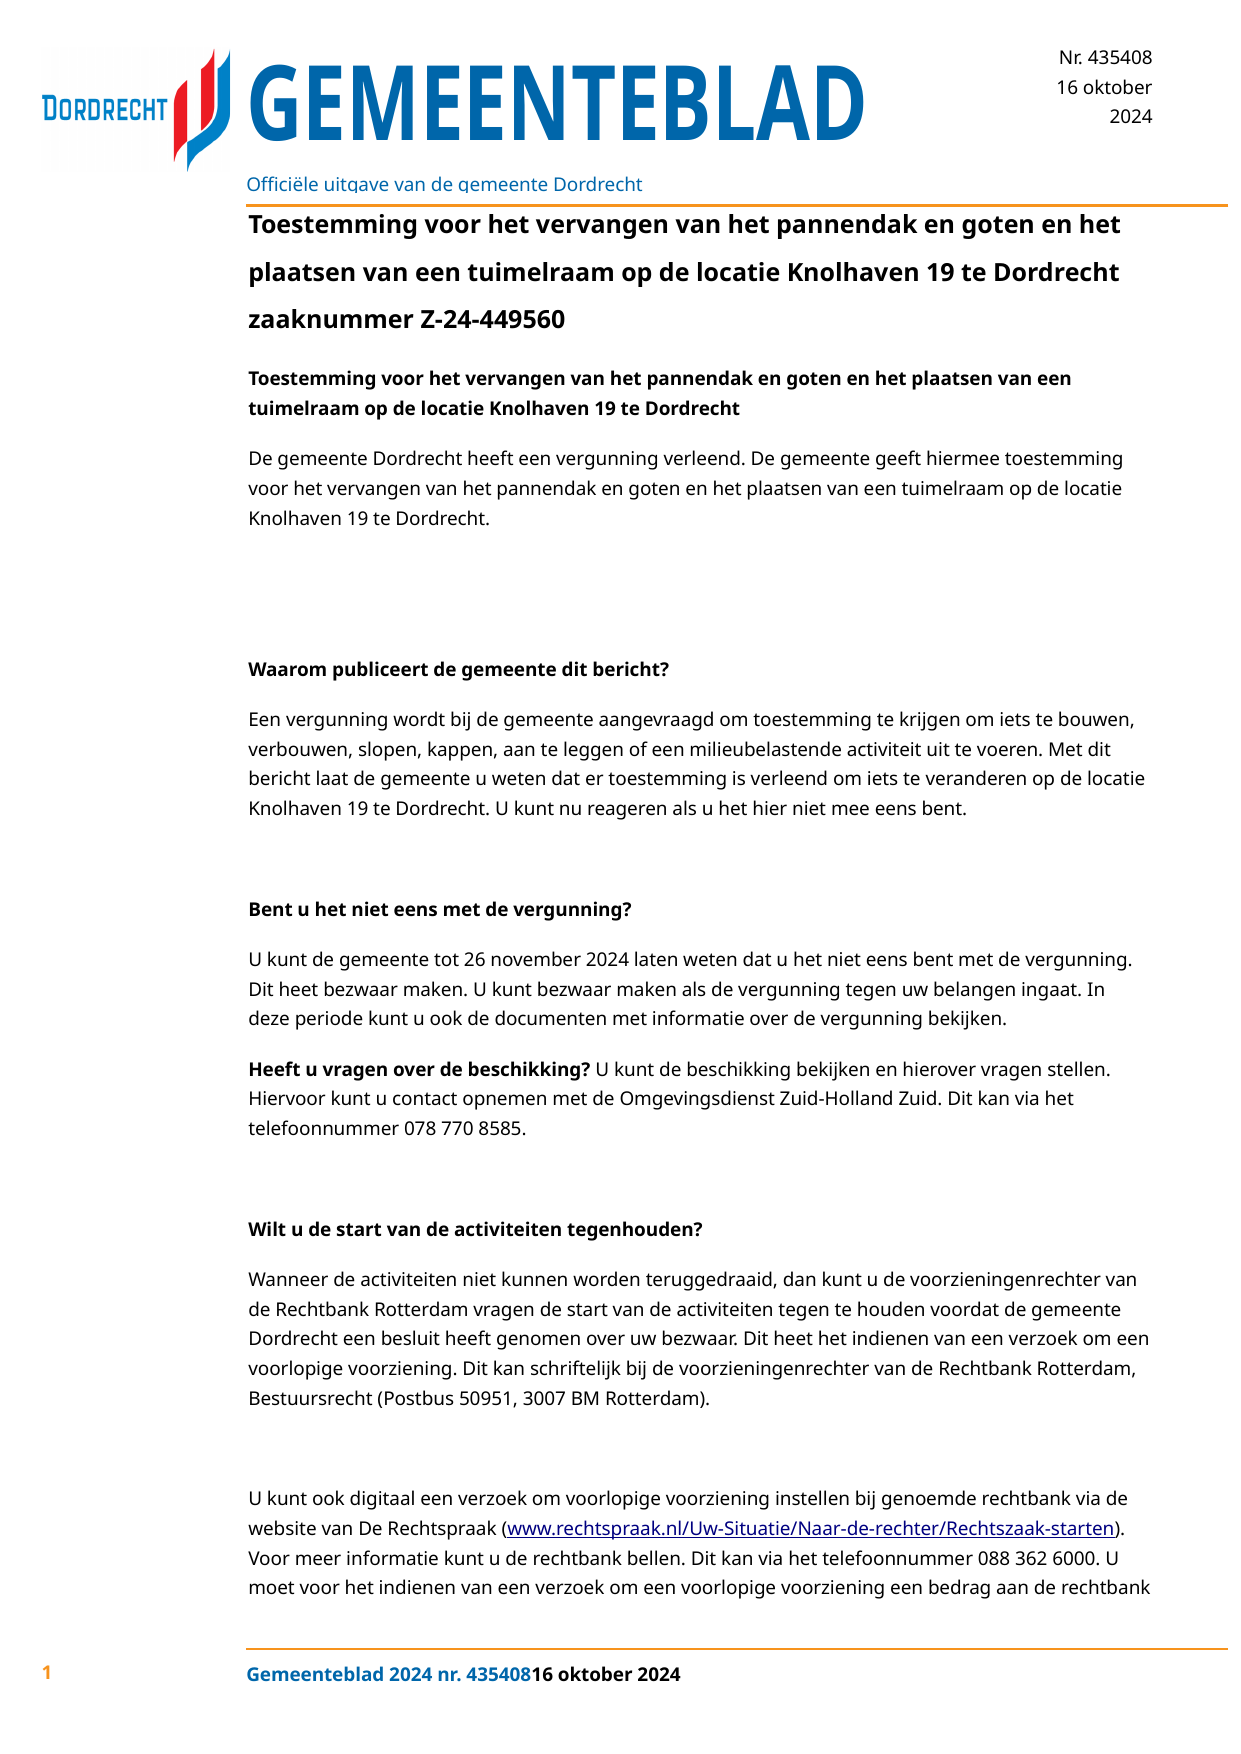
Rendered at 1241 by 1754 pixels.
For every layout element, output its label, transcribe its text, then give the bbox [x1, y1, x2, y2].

text Een vergunning wordt bij de gemeente aangevraagd om toestemming te krijgen om iets te bouwen, verbouwen, slopen, kappen, aan te leggen of een milieubelastende activiteit uit te voeren. Met dit bericht laat de gemeente u weten dat er toestemming is verleend om iets te veranderen op de locatie Knolhaven 19 te Dordrecht. U kunt nu reageren als u het hier niet mee eens bent. [248, 706, 1152, 821]
text Toestemming voor het vervangen van het pannendak en goten en het plaatsen van een tuimelraam op de locatie Knolhaven 19 te Dordrecht [248, 366, 1152, 421]
text Heeft u vragen over de beschikking? U kunt de beschikking bekijken en hierover vragen stellen. Hiervoor kunt u contact opnemen met de Omgevingsdienst Zuid-Holland Zuid. Dit kan via het telefoonnummer 078 770 8585. [248, 1056, 1152, 1141]
text Bent u het niet eens met de vergunning? [248, 896, 1152, 922]
text Waarom publiceert de gemeente dit bericht? [248, 656, 1152, 682]
text U kunt de gemeente tot 26 november 2024 laten weten dat u het niet eens bent met de vergunning. Dit heet bezwaar maken. U kunt bezwaar maken als de vergunning tegen uw belangen ingaat. In deze periode kunt u ook de documenten met informatie over de vergunning bekijken. [248, 946, 1152, 1031]
text Toestemming voor het vervangen van het pannendak en goten en het plaatsen van een tuimelraam op de locatie Knolhaven 19 te Dordrecht zaaknummer Z-24-449560 [248, 207, 1152, 336]
text De gemeente Dordrecht heeft een vergunning verleend. De gemeente geeft hiermee toestemming voor het vervangen van het pannendak en goten en het plaatsen van een tuimelraam op de locatie Knolhaven 19 te Dordrecht. [248, 446, 1152, 530]
text U kunt ook digitaal een verzoek om voorlopige voorziening instellen bij genoemde rechtbank via de website van De Rechtspraak (www.rechtspraak.nl/Uw-Situatie/Naar-de-rechter/Rechtszaak-starten). Voor meer informatie kunt u de rechtbank bellen. Dit kan via het telefoonnummer 088 362 6000. U moet voor het indienen van een verzoek om een voorlopige voorziening een bedrag aan de rechtbank [248, 1486, 1152, 1600]
text Wilt u de start van de activiteiten tegenhouden? [248, 1216, 1152, 1242]
picture [41, 47, 231, 172]
text Wanneer de activiteiten niet kunnen worden teruggedraaid, dan kunt u de voorzieningenrechter van de Rechtbank Rotterdam vragen de start van de activiteiten tegen te houden voordat de gemeente Dordrecht een besluit heeft genomen over uw bezwaar. Dit heet het indienen van een verzoek om een voorlopige voorziening. Dit kan schriftelijk bij de voorzieningenrechter van de Rechtbank Rotterdam, Bestuursrecht (Postbus 50951, 3007 BM Rotterdam). [248, 1266, 1152, 1410]
